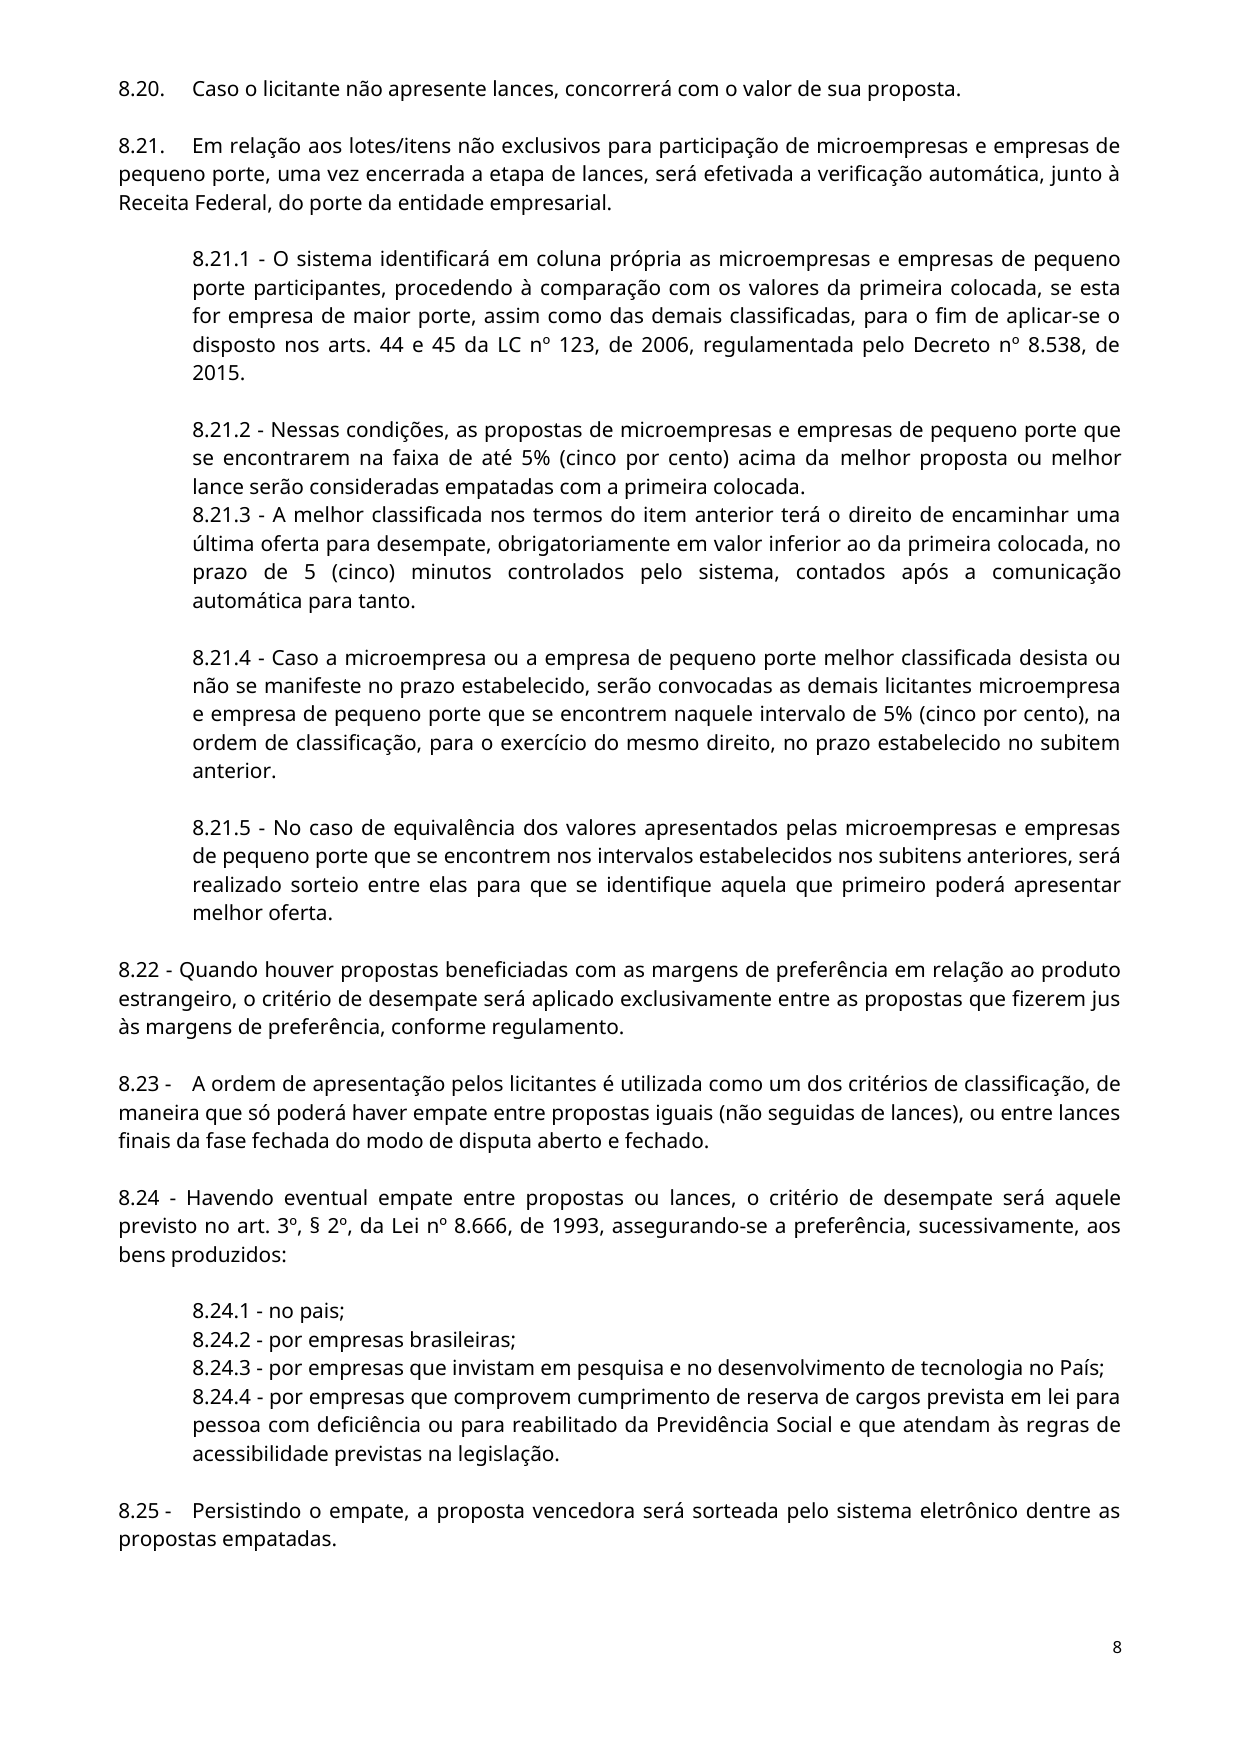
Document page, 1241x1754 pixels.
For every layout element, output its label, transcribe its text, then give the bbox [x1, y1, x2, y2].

text 8.23 - A ordem de apresentação pelos licitantes é utilizada como um dos critérios de classificação, de maneira que só poderá haver empate entre propostas iguais (não seguidas de lances), ou entre lances finais da fase fechada do modo de disputa aberto e fechado. [118, 1069, 1122, 1154]
text 8.24 - Havendo eventual empate entre propostas ou lances, o critério de desempate será aquele previsto no art. 3º, § 2º, da Lei nº 8.666, de 1993, assegurando-se a preferência, sucessivamente, aos bens produzidos: [118, 1183, 1122, 1268]
text 8.24.3 - por empresas que invistam em pesquisa e no desenvolvimento de tecnologia no País; [192, 1353, 1122, 1382]
text 8.21.2 - Nessas condições, as propostas de microempresas e empresas de pequeno porte que se encontrarem na faixa de até 5% (cinco por cento) acima da melhor proposta ou melhor lance serão consideradas empatadas com a primeira colocada. [192, 415, 1122, 500]
text 8.24.2 - por empresas brasileiras; [192, 1325, 1122, 1353]
text 8.21.5 - No caso de equivalência dos valores apresentados pelas microempresas e empresas de pequeno porte que se encontrem nos intervalos estabelecidos nos subitens anteriores, será realizado sorteio entre elas para que se identifique aquela que primeiro poderá apresentar melhor oferta. [192, 813, 1122, 927]
text 8.21. Em relação aos lotes/itens não exclusivos para participação de microempresas e empresas de pequeno porte, uma vez encerrada a etapa de lances, será efetivada a verificação automática, junto à Receita Federal, do porte da entidade empresarial. [118, 131, 1122, 216]
text 8.20. Caso o licitante não apresente lances, concorrerá com o valor de sua proposta. [118, 74, 1122, 102]
text 8.24.4 - por empresas que comprovem cumprimento de reserva de cargos prevista em lei para pessoa com deficiência ou para reabilitado da Previdência Social e que atendam às regras de acessibilidade previstas na legislação. [192, 1382, 1122, 1467]
text 8.24.1 - no pais; [192, 1297, 1122, 1325]
text 8.21.3 - A melhor classificada nos termos do item anterior terá o direito de encaminhar uma última oferta para desempate, obrigatoriamente em valor inferior ao da primeira colocada, no prazo de 5 (cinco) minutos controlados pelo sistema, contados após a comunicação automática para tanto. [192, 500, 1122, 614]
text 8.25 - Persistindo o empate, a proposta vencedora será sorteada pelo sistema eletrônico dentre as propostas empatadas. [118, 1496, 1122, 1553]
text 8.21.1 - O sistema identificará em coluna própria as microempresas e empresas de pequeno porte participantes, procedendo à comparação com os valores da primeira colocada, se esta for empresa de maior porte, assim como das demais classificadas, para o fim de aplicar-se o disposto nos arts. 44 e 45 da LC nº 123, de 2006, regulamentada pelo Decreto nº 8.538, de 2015. [192, 244, 1122, 387]
text 8.21.4 - Caso a microempresa ou a empresa de pequeno porte melhor classificada desista ou não se manifeste no prazo estabelecido, serão convocadas as demais licitantes microempresa e empresa de pequeno porte que se encontrem naquele intervalo de 5% (cinco por cento), na ordem de classificação, para o exercício do mesmo direito, no prazo estabelecido no subitem anterior. [192, 643, 1122, 785]
text 8.22 - Quando houver propostas beneficiadas com as margens de preferência em relação ao produto estrangeiro, o critério de desempate será aplicado exclusivamente entre as propostas que fizerem jus às margens de preferência, conforme regulamento. [118, 955, 1122, 1041]
